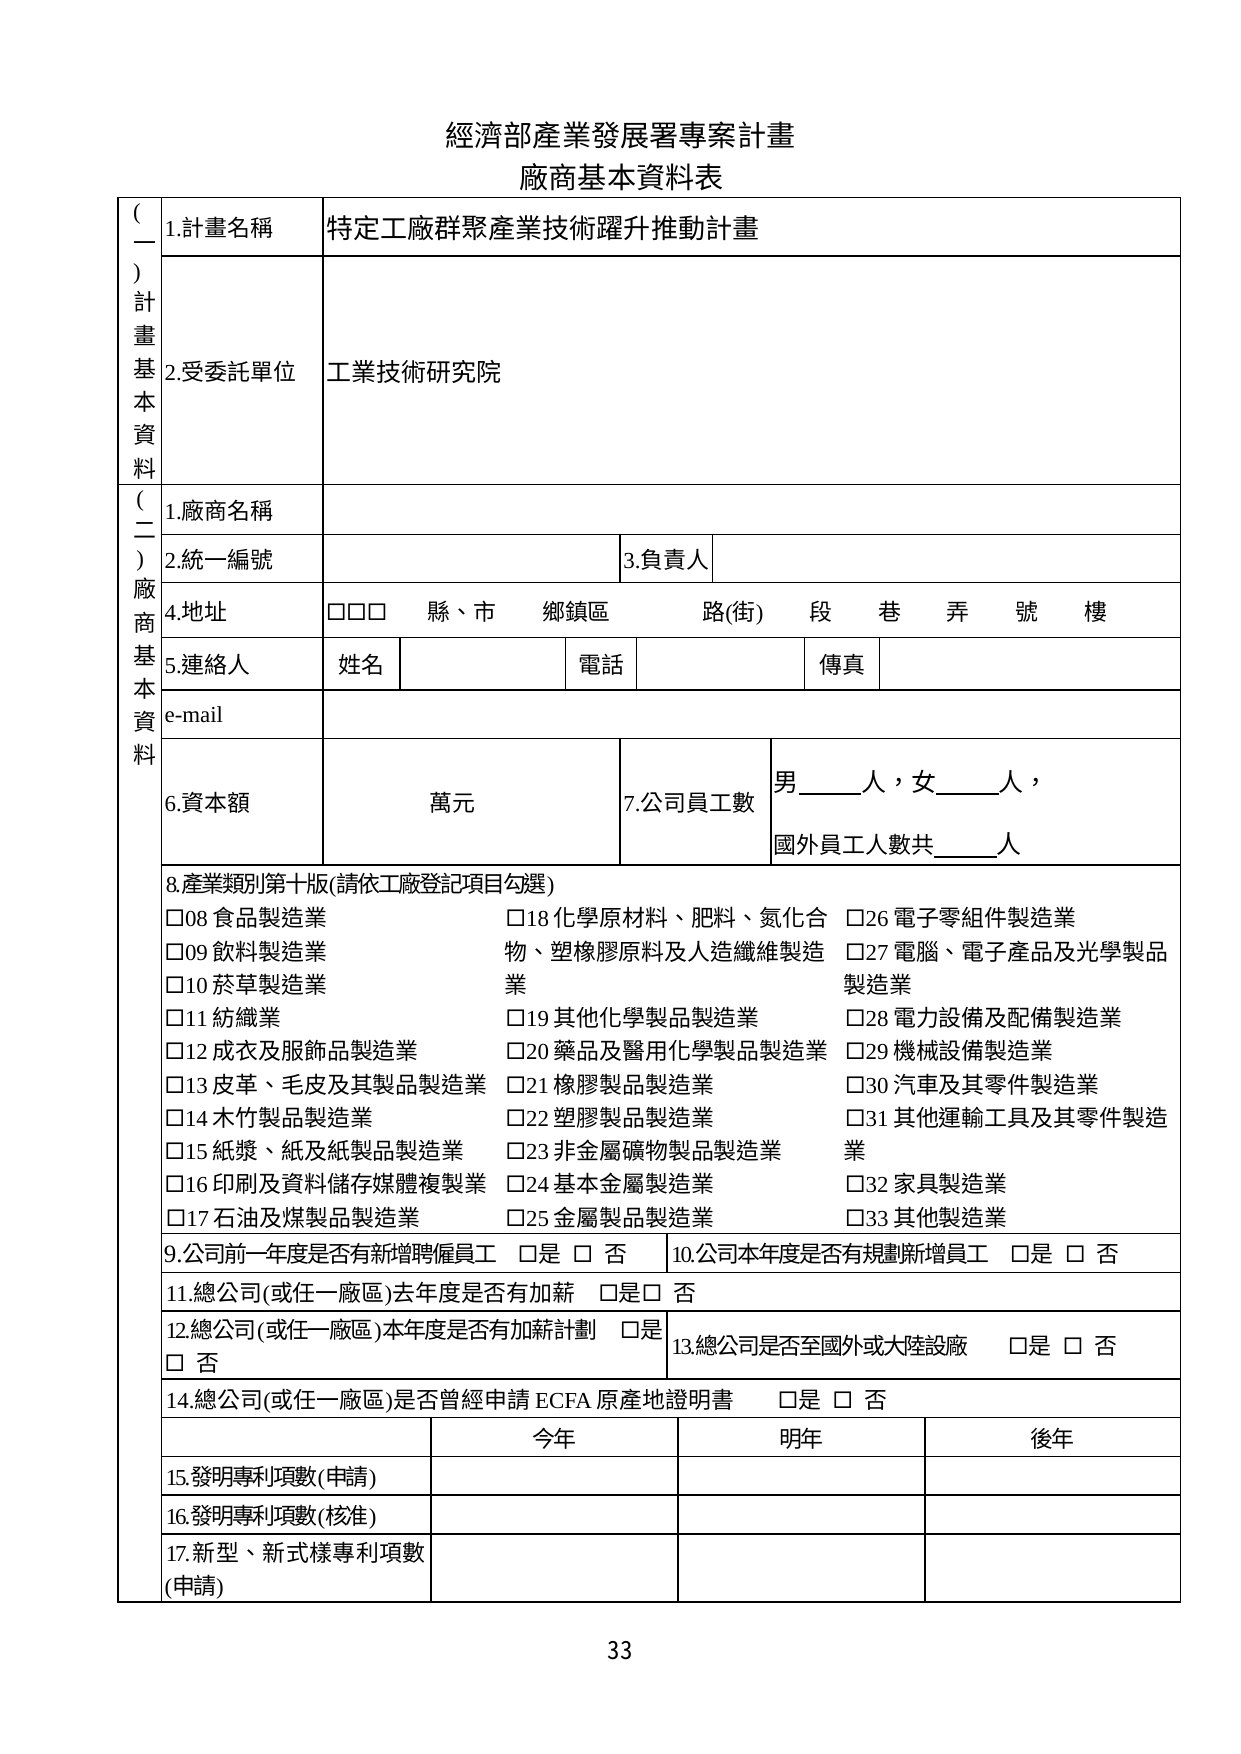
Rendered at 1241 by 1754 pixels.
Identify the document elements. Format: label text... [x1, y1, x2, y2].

table_cell [401, 638, 565, 689]
table_cell 後年 [926, 1418, 1180, 1456]
table_cell [637, 638, 804, 689]
table_cell 11.總公司(或任一廠區)去年度是否有加薪 是 否 [162, 1273, 1180, 1310]
table_cell 傳真 [805, 638, 879, 689]
table_cell 18化學原材料、肥料、氮化合物、塑橡膠原料及人造纖維製造業 19其他化學製品製造業 20藥品及醫用化學製品製造業 21橡膠製品製造業 22塑膠製品製造業 23非金屬礦物製品製造業 24基本金屬製造業 25金屬製品製造業 [501, 899, 841, 1233]
text 廠商基本資料表 [118, 154, 1122, 197]
table_cell 萬元 [324, 739, 619, 864]
table_cell 工業技術研究院 [324, 257, 1180, 484]
text 經濟部產業發展署專案計畫 [118, 112, 1122, 154]
table_cell 今年 [432, 1418, 677, 1456]
table_cell 2.受委託單位 [162, 257, 322, 484]
table_cell 明年 [679, 1418, 924, 1456]
table_cell [432, 1535, 677, 1601]
table_cell 13.總公司是否至國外或大陸設廠 是  否 [668, 1312, 1180, 1378]
table_cell 9.公司前一年度是否有新增聘僱員工 是  否 [162, 1234, 666, 1271]
table_cell 男 人，女 人， 國外員工人數共 人 [772, 739, 1180, 864]
table_cell [432, 1457, 677, 1494]
table_cell 7.公司員工數 [621, 739, 770, 864]
table_cell 6.資本額 [162, 739, 322, 864]
table_cell [432, 1496, 677, 1533]
table_cell [679, 1535, 924, 1601]
table_cell 3.負責人 [621, 535, 712, 582]
table_cell 10.公司本年度是否有規劃新增員工 是  否 [668, 1234, 1180, 1271]
table_cell [324, 485, 1180, 534]
table_cell [926, 1457, 1180, 1494]
table_cell e-mail [162, 691, 322, 737]
table_cell (二)廠商基本資料 [119, 485, 161, 1601]
table_header 1.計畫名稱 [162, 198, 322, 255]
table_cell 16.發明專利項數(核准) [162, 1496, 430, 1533]
table_cell [926, 1535, 1180, 1601]
table_header (一)計畫基本資料 [119, 198, 161, 484]
table_cell 15.發明專利項數(申請) [162, 1457, 430, 1494]
table_cell [324, 691, 1180, 737]
table_cell [162, 1418, 430, 1456]
table_cell 8.產業類別第十版(請依工廠登記項目勾選) [162, 866, 1180, 899]
table_cell [679, 1496, 924, 1533]
table_cell 12.總公司(或任一廠區)本年度是否有加薪計劃 是  否 [162, 1312, 666, 1378]
table_cell  縣、市 鄉鎮區 路(街) 段 巷 弄 號 樓 [324, 583, 1180, 637]
table_cell 姓名 [324, 638, 399, 689]
table_header 特定工廠群聚產業技術躍升推動計畫 [324, 198, 1180, 255]
table_cell 26電子零組件製造業 27電腦、電子產品及光學製品製造業 28電力設備及配備製造業 29機械設備製造業 30汽車及其零件製造業 31其他運輸工具及其零件製造業 32家具製造業 33其他製造業 [841, 899, 1180, 1233]
table_cell 08食品製造業 09飲料製造業 10菸草製造業 11紡織業 12成衣及服飾品製造業 13皮革、毛皮及其製品製造業 14木竹製品製造業 15紙漿、紙及紙製品製造業 16印刷及資料儲存媒體複製業 17石油及煤製品製造業 [162, 899, 501, 1233]
table_cell 電話 [566, 638, 636, 689]
table_cell 5.連絡人 [162, 638, 322, 689]
table_cell [926, 1496, 1180, 1533]
table_cell [713, 535, 1180, 582]
table_cell 2.統一編號 [162, 535, 322, 582]
table_cell 14.總公司(或任一廠區)是否曾經申請ECFA原產地證明書 是  否 [162, 1380, 1180, 1417]
table_cell [324, 535, 619, 582]
table_cell 1.廠商名稱 [162, 485, 322, 534]
table_cell [679, 1457, 924, 1494]
table_cell 4.地址 [162, 583, 322, 637]
table_cell 17.新型、新式樣專利項數(申請) [162, 1535, 430, 1601]
table_cell [880, 638, 1180, 689]
